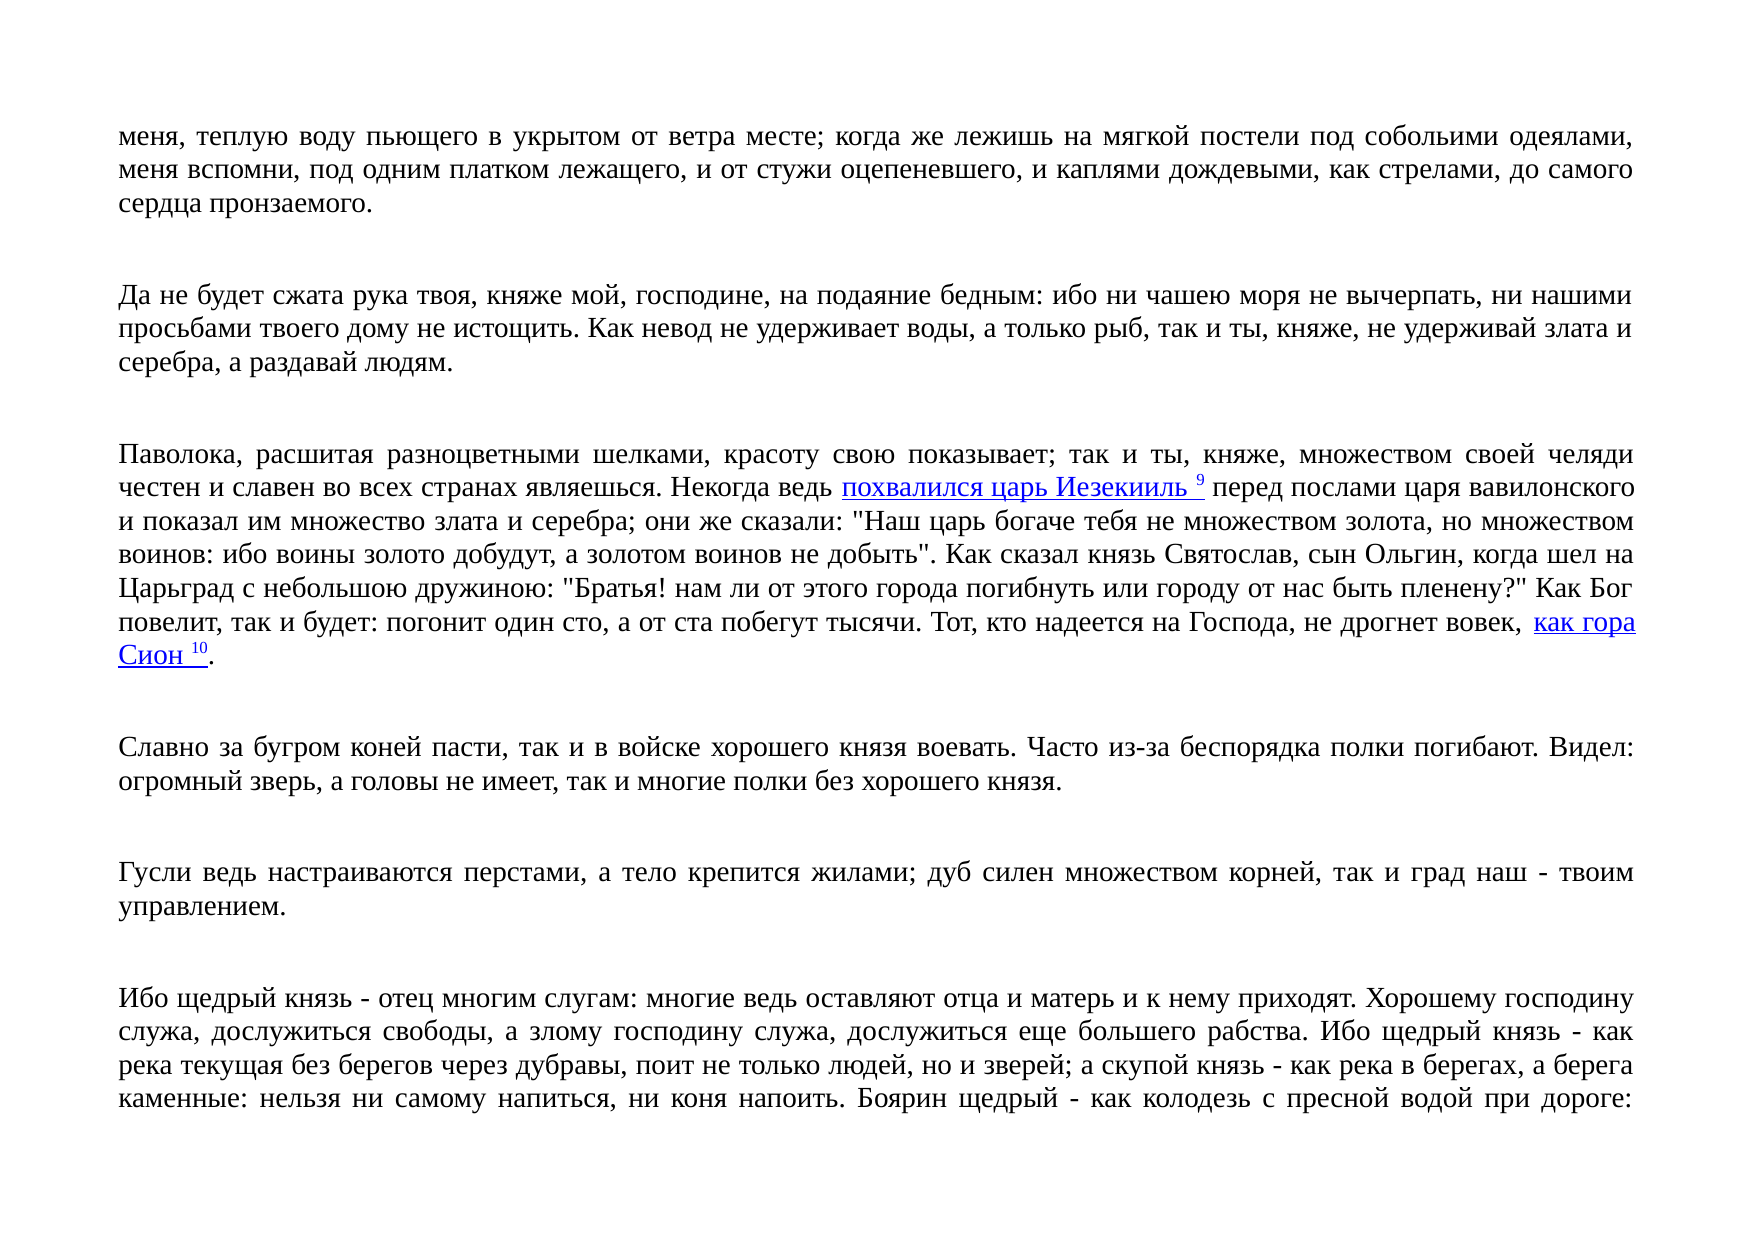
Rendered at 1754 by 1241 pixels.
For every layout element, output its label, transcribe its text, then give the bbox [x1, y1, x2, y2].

text меня, теплую воду пьющего в укрытом от ветра месте; когда же лежишь на мягкой постели под собольими одеялами, меня вспомни, под одним платком лежащего, и от стужи оцепеневшего, и каплями дождевыми, как стрелами, до самого сердца пронзаемого. [118, 118, 1636, 219]
text Ибо щедрый князь - отец многим слугам: многие ведь оставляют отца и матерь и к нему приходят. Хорошему господину служа, дослужиться свободы, а злому господину служа, дослужиться еще большего рабства. Ибо щедрый князь - как река текущая без берегов через дубравы, поит не только людей, но и зверей; а скупой князь - как река в берегах, а берега каменные: нельзя ни самому напиться, ни коня напоить. Боярин щедрый - как колодезь с пресной водой при дороге: [118, 980, 1636, 1114]
text Гусли ведь настраиваются перстами, а тело крепится жилами; дуб силен множеством корней, так и град наш - твоим управлением. [118, 854, 1636, 922]
text Славно за бугром коней пасти, так и в войске хорошего князя воевать. Часто из-за беспорядка полки погибают. Видел: огромный зверь, а головы не имеет, так и многие полки без хорошего князя. [118, 729, 1636, 796]
text Да не будет сжата рука твоя, княже мой, господине, на подаяние бедным: ибо ни чашею моря не вычерпать, ни нашими просьбами твоего дому не истощить. Как невод не удерживает воды, а только рыб, так и ты, княже, не удерживай злата и серебра, а раздавай людям. [118, 277, 1636, 378]
text Паволока, расшитая разноцветными шелками, красоту свою показывает; так и ты, княже, множеством своей челяди честен и славен во всех странах являешься. Некогда ведь похвалился царь Иезекииль 9 перед послами царя вавилонского и показал им множество злата и серебра; они же сказали: "Наш царь богаче тебя не множеством золота, но множеством воинов: ибо воины золото добудут, а золотом воинов не добыть". Как сказал князь Святослав, сын Ольгин, когда шел на Царьград с небольшою дружиною: "Братья! нам ли от этого города погибнуть или городу от нас быть пленену?" Как Бог повелит, так и будет: погонит один сто, а от ста побегут тысячи. Тот, кто надеется на Господа, не дрогнет вовек, как гора Сион 10. [118, 436, 1636, 671]
